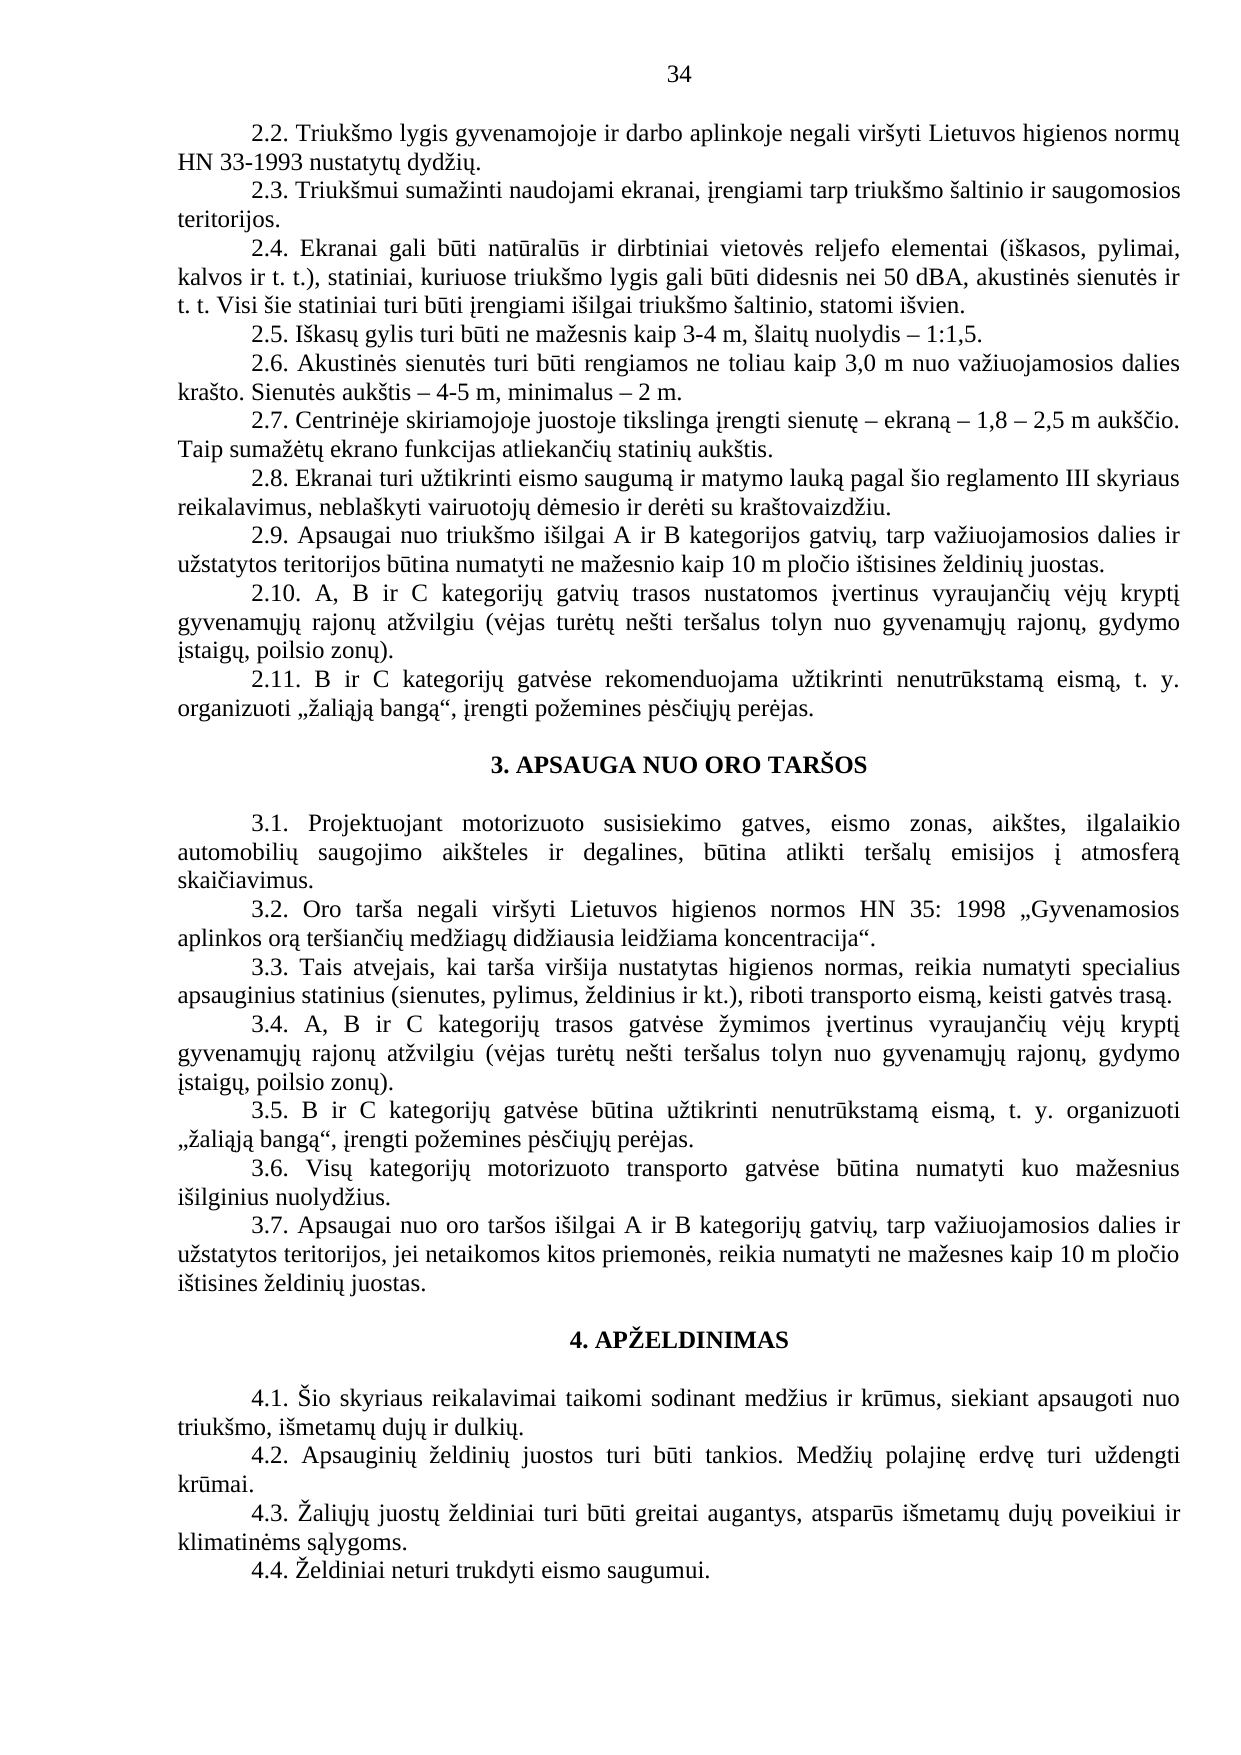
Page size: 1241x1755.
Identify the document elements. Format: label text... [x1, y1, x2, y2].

text 2.5. Iškasų gylis turi būti ne mažesnis kaip 3-4 m, šlaitų nuolydis – 1:1,5. [177, 319, 1181, 348]
text 4. APŽELDINIMAS [177, 1326, 1181, 1354]
text 3. APSAUGA NUO ORO TARŠOS [177, 751, 1181, 779]
text 3.2. Oro tarša negali viršyti Lietuvos higienos normos HN 35: 1998 „Gyvenamosios aplinkos orą teršiančių medžiagų didžiausia leidžiama koncentracija“. [177, 894, 1181, 952]
text 3.3. Tais atvejais, kai tarša viršija nustatytas higienos normas, reikia numatyti specialius apsauginius statinius (sienutes, pylimus, želdinius ir kt.), riboti transporto eismą, keisti gatvės trasą. [177, 952, 1181, 1009]
text 4.4. Želdiniai neturi trukdyti eismo saugumui. [177, 1556, 1181, 1584]
text 3.7. Apsaugai nuo oro taršos išilgai A ir B kategorijų gatvių, tarp važiuojamosios dalies ir užstatytos teritorijos, jei netaikomos kitos priemonės, reikia numatyti ne mažesnes kaip 10 m pločio ištisines želdinių juostas. [177, 1211, 1181, 1297]
text 2.8. Ekranai turi užtikrinti eismo saugumą ir matymo lauką pagal šio reglamento III skyriaus reikalavimus, neblaškyti vairuotojų dėmesio ir derėti su kraštovaizdžiu. [177, 463, 1181, 521]
text 2.11. B ir C kategorijų gatvėse rekomenduojama užtikrinti nenutrūkstamą eismą, t. y. organizuoti „žaliąją bangą“, įrengti požemines pėsčiųjų perėjas. [177, 664, 1181, 722]
text 3.4. A, B ir C kategorijų trasos gatvėse žymimos įvertinus vyraujančių vėjų kryptį gyvenamųjų rajonų atžvilgiu (vėjas turėtų nešti teršalus tolyn nuo gyvenamųjų rajonų, gydymo įstaigų, poilsio zonų). [177, 1009, 1181, 1096]
text 2.9. Apsaugai nuo triukšmo išilgai A ir B kategorijos gatvių, tarp važiuojamosios dalies ir užstatytos teritorijos būtina numatyti ne mažesnio kaip 10 m pločio ištisines želdinių juostas. [177, 521, 1181, 578]
text 2.7. Centrinėje skiriamojoje juostoje tikslinga įrengti sienutę – ekraną – 1,8 – 2,5 m aukščio. Taip sumažėtų ekrano funkcijas atliekančių statinių aukštis. [177, 406, 1181, 463]
text 2.10. A, B ir C kategorijų gatvių trasos nustatomos įvertinus vyraujančių vėjų kryptį gyvenamųjų rajonų atžvilgiu (vėjas turėtų nešti teršalus tolyn nuo gyvenamųjų rajonų, gydymo įstaigų, poilsio zonų). [177, 578, 1181, 664]
text 2.4. Ekranai gali būti natūralūs ir dirbtiniai vietovės reljefo elementai (iškasos, pylimai, kalvos ir t. t.), statiniai, kuriuose triukšmo lygis gali būti didesnis nei 50 dBA, akustinės sienutės ir t. t. Visi šie statiniai turi būti įrengiami išilgai triukšmo šaltinio, statomi išvien. [177, 233, 1181, 319]
text 3.1. Projektuojant motorizuoto susisiekimo gatves, eismo zonas, aikštes, ilgalaikio automobilių saugojimo aikšteles ir degalines, būtina atlikti teršalų emisijos į atmosferą skaičiavimus. [177, 808, 1181, 894]
text 2.2. Triukšmo lygis gyvenamojoje ir darbo aplinkoje negali viršyti Lietuvos higienos normų HN 33-1993 nustatytų dydžių. [177, 118, 1181, 176]
text 4.3. Žaliųjų juostų želdiniai turi būti greitai augantys, atsparūs išmetamų dujų poveikiui ir klimatinėms sąlygoms. [177, 1498, 1181, 1556]
text 3.6. Visų kategorijų motorizuoto transporto gatvėse būtina numatyti kuo mažesnius išilginius nuolydžius. [177, 1153, 1181, 1211]
text 3.5. B ir C kategorijų gatvėse būtina užtikrinti nenutrūkstamą eismą, t. y. organizuoti „žaliąją bangą“, įrengti požemines pėsčiųjų perėjas. [177, 1096, 1181, 1153]
text 4.1. Šio skyriaus reikalavimai taikomi sodinant medžius ir krūmus, siekiant apsaugoti nuo triukšmo, išmetamų dujų ir dulkių. [177, 1383, 1181, 1441]
text 4.2. Apsauginių želdinių juostos turi būti tankios. Medžių polajinę erdvę turi uždengti krūmai. [177, 1441, 1181, 1498]
text 2.6. Akustinės sienutės turi būti rengiamos ne toliau kaip 3,0 m nuo važiuojamosios dalies krašto. Sienutės aukštis – 4-5 m, minimalus – 2 m. [177, 348, 1181, 406]
text 2.3. Triukšmui sumažinti naudojami ekranai, įrengiami tarp triukšmo šaltinio ir saugomosios teritorijos. [177, 176, 1181, 233]
